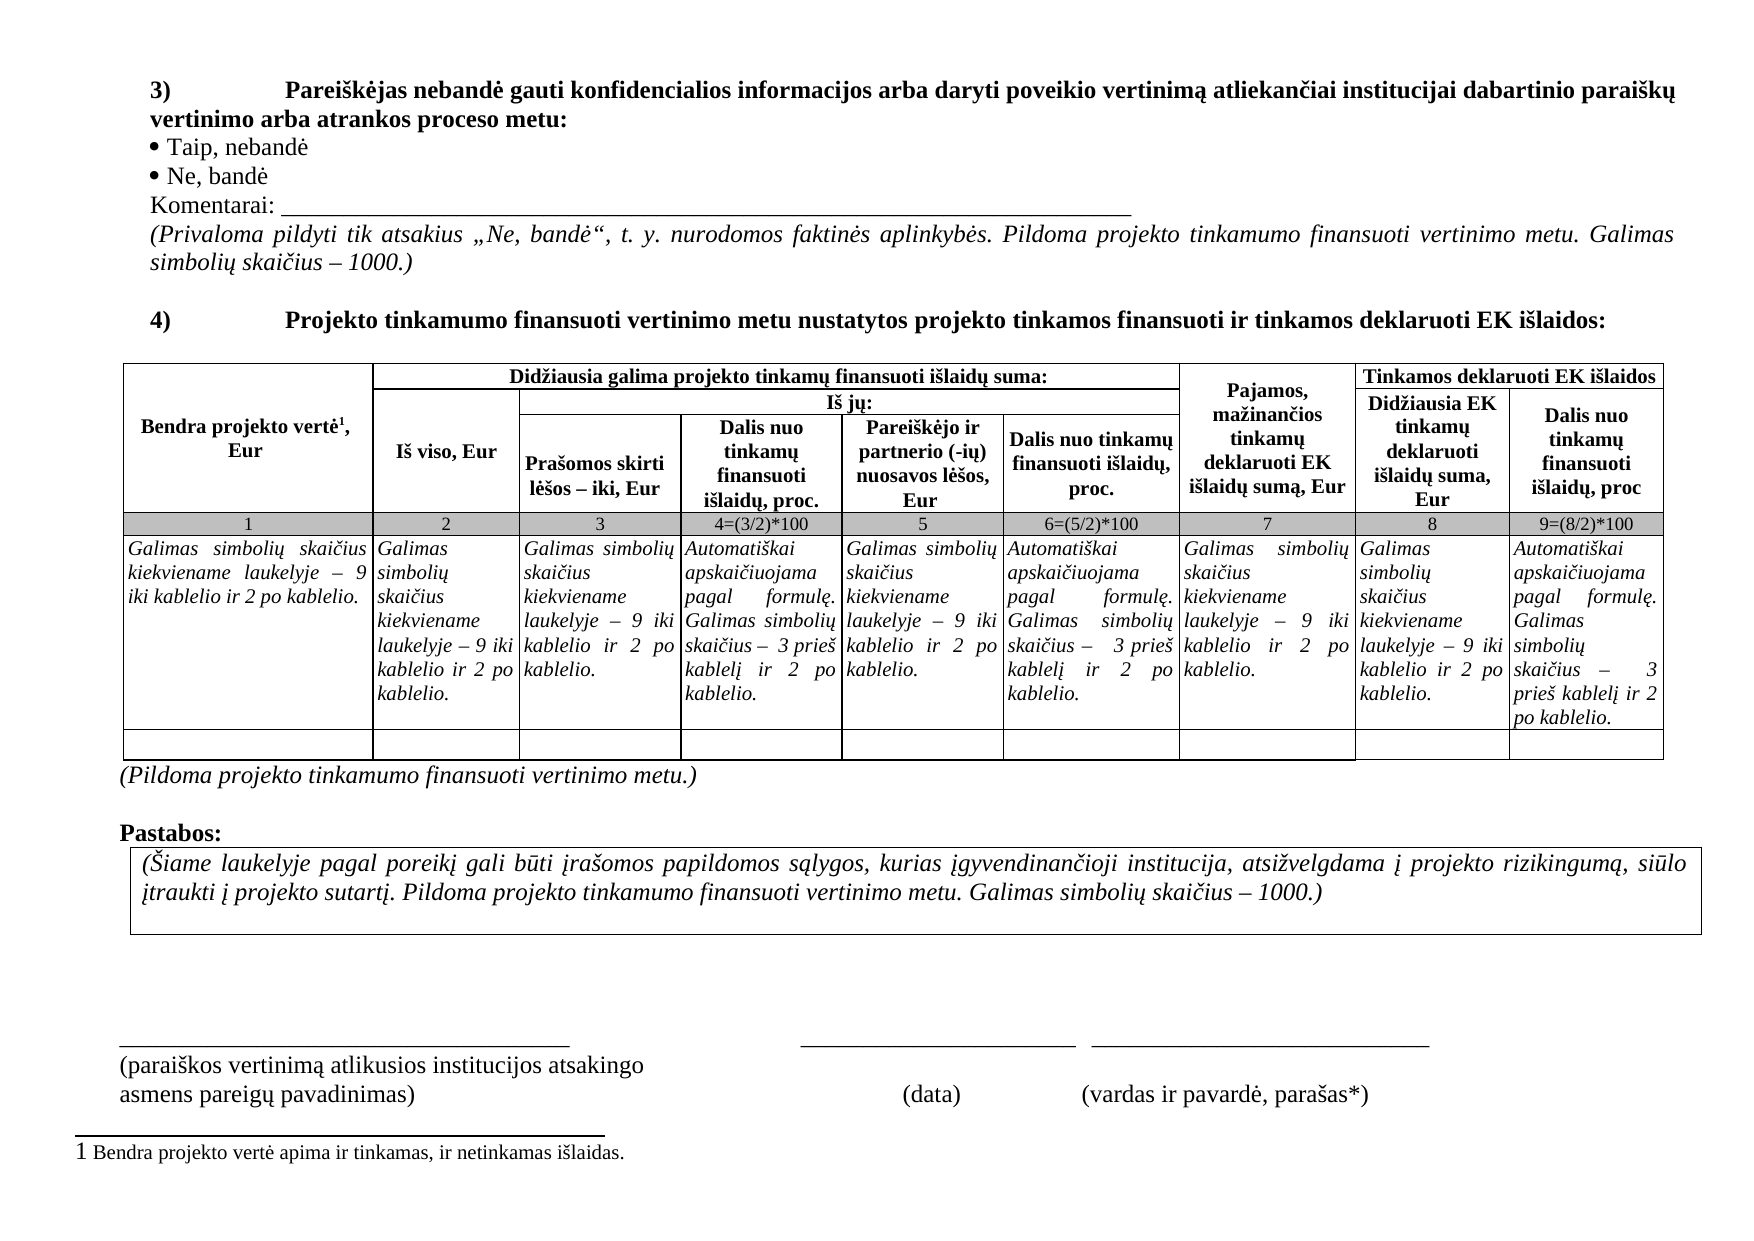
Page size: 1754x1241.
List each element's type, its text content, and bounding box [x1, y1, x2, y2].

text 3) Pareiškėjas nebandė gauti konfidencialios informacijos arba daryti poveikio vertinimą atliekančiai institucijai dabartinio paraiškų vertinimo arba atrankos proceso metu: [150, 75, 1679, 132]
table_cell [124, 730, 372, 759]
table_cell [520, 730, 680, 759]
text Komentarai: ____________________________________________________________________ [150, 190, 1679, 219]
text (Pildoma projekto tinkamumo finansuoti vertinimo metu.) [119, 761, 1679, 789]
table_cell Iš jų: [520, 390, 1179, 414]
table_cell Didžiausia EK tinkamų deklaruoti išlaidų suma, Eur [1356, 389, 1509, 512]
text (paraiškos vertinimą atlikusios institucijos atsakingo [119, 1050, 1679, 1079]
table_cell Galimas simbolių skaičius kiekviename laukelyje – 9 iki kablelio ir 2 po kablelio. [124, 536, 372, 729]
table_cell Galimas simbolių skaičius kiekviename laukelyje – 9 iki kablelio ir 2 po kablelio. [374, 536, 519, 729]
table_cell Galimas simbolių skaičius kiekviename laukelyje – 9 iki kablelio ir 2 po kablelio. [1356, 536, 1509, 729]
table_cell Galimas simbolių skaičius kiekviename laukelyje – 9 iki kablelio ir 2 po kablelio. [1180, 536, 1355, 729]
text  Taip, nebandė [150, 132, 1679, 161]
table_cell 7 [1180, 513, 1355, 535]
text  Ne, bandė [150, 161, 1679, 190]
table_header Tinkamos deklaruoti EK išlaidos [1356, 364, 1663, 388]
table_cell [1356, 730, 1509, 759]
table_cell [843, 730, 1003, 759]
table_cell [1180, 730, 1355, 759]
table_cell 9=(8/2)*100 [1510, 513, 1663, 535]
table_cell 4=(3/2)*100 [682, 513, 841, 535]
table_cell Galimas simbolių skaičius kiekviename laukelyje – 9 iki kablelio ir 2 po kablelio. [843, 536, 1003, 729]
table_cell Dalis nuo tinkamų finansuoti išlaidų, proc. [682, 415, 841, 512]
table_cell [1510, 730, 1663, 759]
table_cell Automatiškai apskaičiuojama pagal formulę. Galimas simbolių skaičius – 3 prieš kablelį ir 2 po kablelio. [682, 536, 841, 729]
table_cell Dalis nuo tinkamų finansuoti išlaidų, proc [1510, 389, 1663, 512]
table_header Bendra projekto vertė, Eur [124, 364, 372, 512]
table_header Pajamos, mažinančios tinkamų deklaruoti EK išlaidų sumą, Eur [1180, 364, 1355, 512]
table_cell [374, 730, 519, 759]
table_cell Prašomos skirti lėšos – iki, Eur [520, 415, 680, 512]
table_cell Galimas simbolių skaičius kiekviename laukelyje – 9 iki kablelio ir 2 po kablelio. [520, 536, 680, 729]
table_cell [1004, 730, 1179, 759]
table_cell 5 [843, 513, 1003, 535]
table_cell Pareiškėjo ir partnerio (-ių) nuosavos lėšos, Eur [843, 415, 1003, 512]
text asmens pareigų pavadinimas) (data) (vardas ir pavardė, parašas*) [119, 1079, 1679, 1108]
table_cell 1 [124, 513, 372, 535]
text ____________________________________ ______________________ ___________________________ [119, 1021, 1679, 1050]
table_cell 6=(5/2)*100 [1004, 513, 1179, 535]
table_cell Iš viso, Eur [374, 390, 519, 512]
table_cell 2 [374, 513, 519, 535]
table_cell Dalis nuo tinkamų finansuoti išlaidų, proc. [1004, 415, 1179, 512]
text (Privaloma pildyti tik atsakius „Ne, bandė“, t. y. nurodomos faktinės aplinkybės. Pildoma projekto tinkamumo finansuoti vertinimo metu. Galimas simbolių skaičius – 1000.) [150, 219, 1679, 276]
table_cell 8 [1356, 513, 1509, 535]
table_header Didžiausia galima projekto tinkamų finansuoti išlaidų suma: [374, 364, 1179, 388]
table_cell 3 [520, 513, 680, 535]
table_header (Šiame laukelyje pagal poreikį gali būti įrašomos papildomos sąlygos, kurias įgyvendinančioji institucija, atsižvelgdama į projekto rizikingumą, siūlo įtraukti į projekto sutartį. Pildoma projekto tinkamumo finansuoti vertinimo metu. Galimas simbolių skaičius – 1000.) [131, 848, 1701, 934]
table_cell [682, 730, 841, 759]
text 4) Projekto tinkamumo finansuoti vertinimo metu nustatytos projekto tinkamos finansuoti ir tinkamos deklaruoti EK išlaidos: [150, 305, 1679, 334]
table_cell Automatiškai apskaičiuojama pagal formulę. Galimas simbolių skaičius – 3 prieš kablelį ir 2 po kablelio. [1004, 536, 1179, 729]
table_cell Automatiškai apskaičiuojama pagal formulę. Galimas simbolių skaičius – 3 prieš kablelį ir 2 po kablelio. [1510, 536, 1663, 729]
text Pastabos: [119, 818, 1679, 847]
